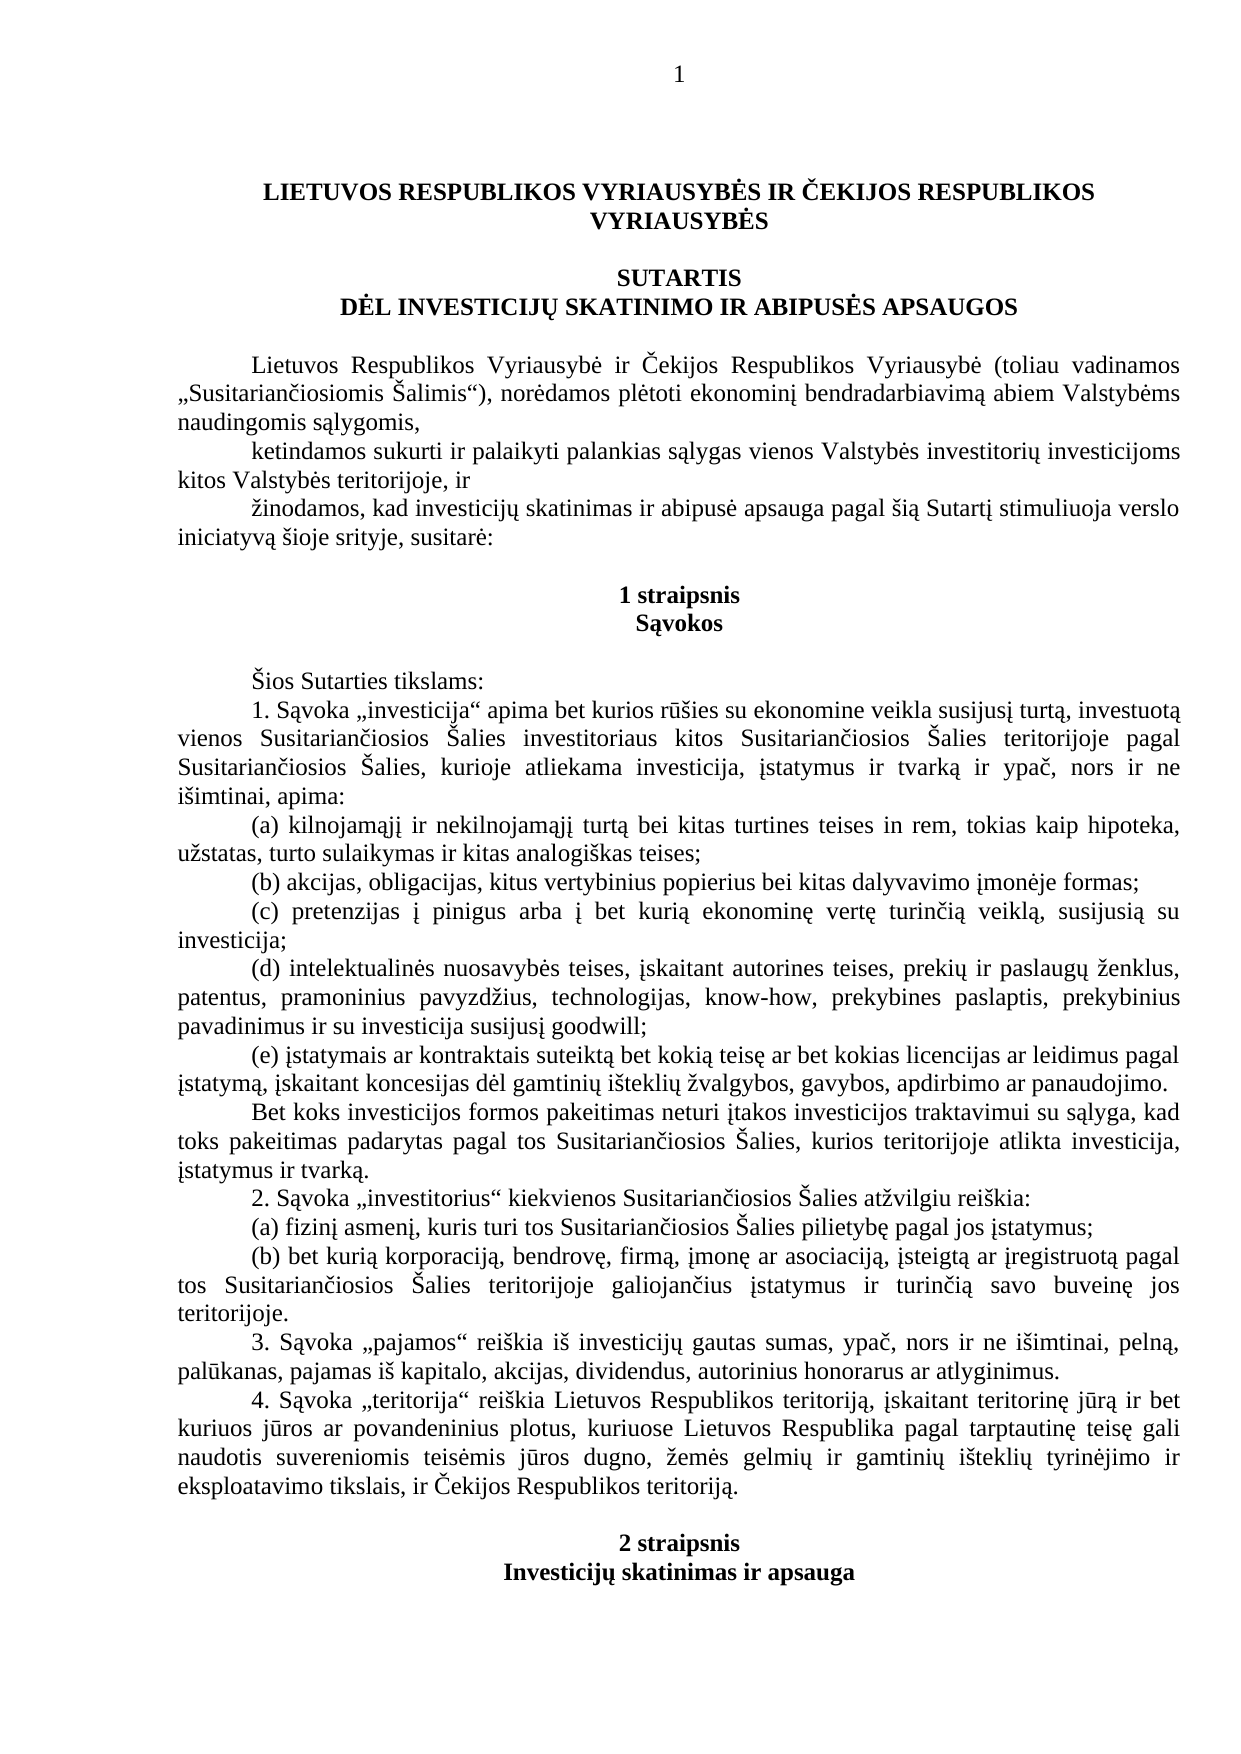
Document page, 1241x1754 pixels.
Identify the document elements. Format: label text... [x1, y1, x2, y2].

text 1 straipsnis [177, 580, 1181, 608]
text Bet koks investicijos formos pakeitimas neturi įtakos investicijos traktavimui su sąlyga, kad toks pakeitimas padarytas pagal tos Susitariančiosios Šalies, kurios teritorijoje atlikta investicija, įstatymus ir tvarką. [177, 1097, 1181, 1183]
text (c) pretenzijas į pinigus arba į bet kurią ekonominę vertę turinčią veiklą, susijusią su investicija; [177, 896, 1181, 953]
text ketindamos sukurti ir palaikyti palankias sąlygas vienos Valstybės investitorių investicijoms kitos Valstybės teritorijoje, ir [177, 436, 1181, 493]
text (b) bet kurią korporaciją, bendrovę, firmą, įmonę ar asociaciją, įsteigtą ar įregistruotą pagal tos Susitariančiosios Šalies teritorijoje galiojančius įstatymus ir turinčią savo buveinę jos teritorijoje. [177, 1241, 1181, 1327]
text Sąvokos [177, 608, 1181, 637]
text 1. Sąvoka „investicija“ apima bet kurios rūšies su ekonomine veikla susijusį turtą, investuotą vienos Susitariančiosios Šalies investitoriaus kitos Susitariančiosios Šalies teritorijoje pagal Susitariančiosios Šalies, kurioje atliekama investicija, įstatymus ir tvarką ir ypač, nors ir ne išimtinai, apima: [177, 695, 1181, 810]
text 2. Sąvoka „investitorius“ kiekvienos Susitariančiosios Šalies atžvilgiu reiškia: [177, 1183, 1181, 1212]
text (a) kilnojamąjį ir nekilnojamąjį turtą bei kitas turtines teises in rem, tokias kaip hipoteka, užstatas, turto sulaikymas ir kitas analogiškas teises; [177, 810, 1181, 867]
text (e) įstatymais ar kontraktais suteiktą bet kokią teisę ar bet kokias licencijas ar leidimus pagal įstatymą, įskaitant koncesijas dėl gamtinių išteklių žvalgybos, gavybos, apdirbimo ar panaudojimo. [177, 1040, 1181, 1097]
text (d) intelektualinės nuosavybės teises, įskaitant autorines teises, prekių ir paslaugų ženklus, patentus, pramoninius pavyzdžius, technologijas, know-how, prekybines paslaptis, prekybinius pavadinimus ir su investicija susijusį goodwill; [177, 953, 1181, 1040]
text (a) fizinį asmenį, kuris turi tos Susitariančiosios Šalies pilietybę pagal jos įstatymus; [177, 1212, 1181, 1241]
text Investicijų skatinimas ir apsauga [177, 1557, 1181, 1586]
text DĖL INVESTICIJŲ SKATINIMO IR ABIPUSĖS APSAUGOS [177, 292, 1181, 321]
text Lietuvos Respublikos Vyriausybė ir Čekijos Respublikos Vyriausybė (toliau vadinamos „Susitariančiosiomis Šalimis“), norėdamos plėtoti ekonominį bendradarbiavimą abiem Valstybėms naudingomis sąlygomis, [177, 350, 1181, 436]
text Šios Sutarties tikslams: [177, 666, 1181, 695]
text 3. Sąvoka „pajamos“ reiškia iš investicijų gautas sumas, ypač, nors ir ne išimtinai, pelną, palūkanas, pajamas iš kapitalo, akcijas, dividendus, autorinius honorarus ar atlyginimus. [177, 1327, 1181, 1385]
text žinodamos, kad investicijų skatinimas ir abipusė apsauga pagal šią Sutartį stimuliuoja verslo iniciatyvą šioje srityje, susitarė: [177, 493, 1181, 551]
text LIETUVOS RESPUBLIKOS VYRIAUSYBĖS IR ČEKIJOS RESPUBLIKOS VYRIAUSYBĖS [177, 177, 1181, 235]
text (b) akcijas, obligacijas, kitus vertybinius popierius bei kitas dalyvavimo įmonėje formas; [177, 867, 1181, 896]
text SUTARTIS [177, 263, 1181, 292]
text 4. Sąvoka „teritorija“ reiškia Lietuvos Respublikos teritoriją, įskaitant teritorinę jūrą ir bet kuriuos jūros ar povandeninius plotus, kuriuose Lietuvos Respublika pagal tarptautinę teisę gali naudotis suvereniomis teisėmis jūros dugno, žemės gelmių ir gamtinių išteklių tyrinėjimo ir eksploatavimo tikslais, ir Čekijos Respublikos teritoriją. [177, 1385, 1181, 1500]
text 2 straipsnis [177, 1528, 1181, 1557]
